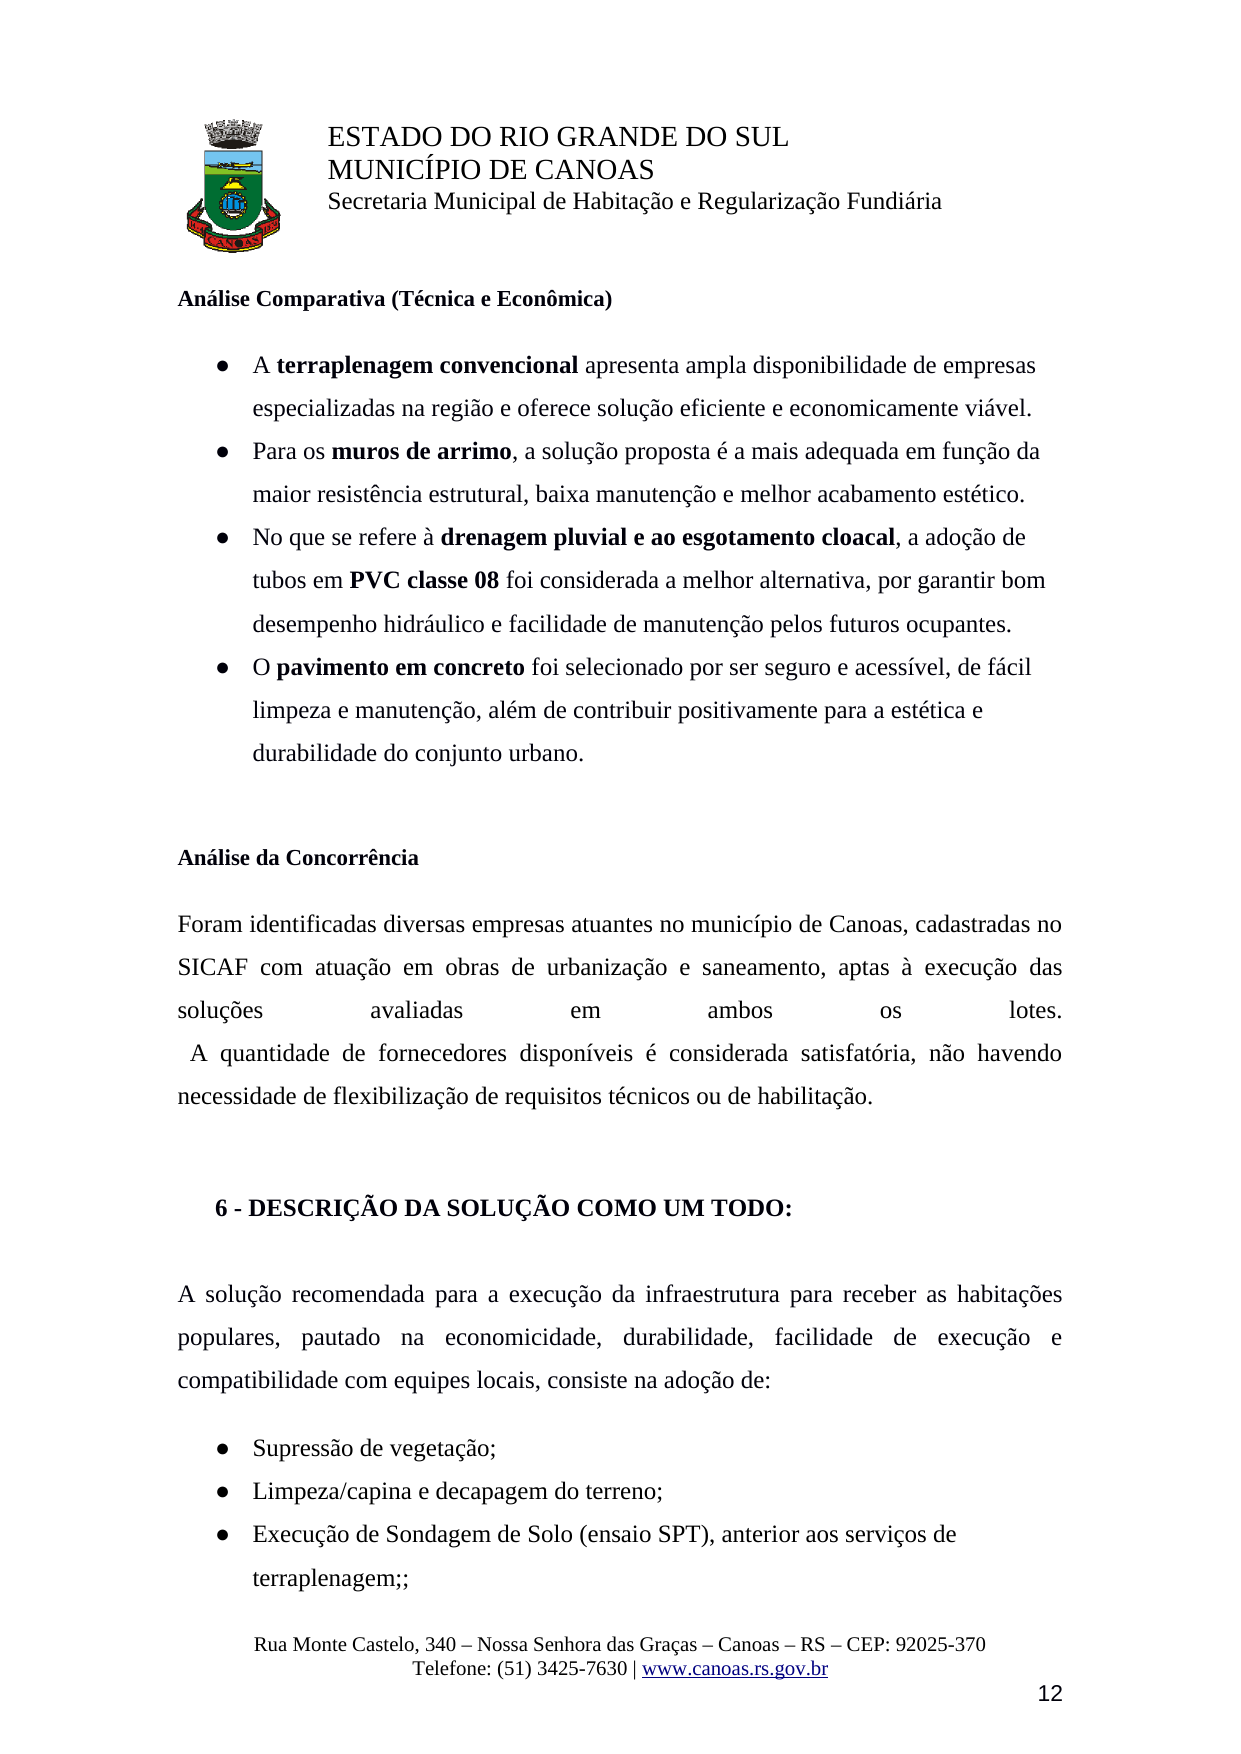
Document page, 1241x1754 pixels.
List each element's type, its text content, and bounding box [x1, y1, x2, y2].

subtitle Análise da Concorrência [177, 844, 1063, 871]
list 6 - DESCRIÇÃO DA SOLUÇÃO COMO UM TODO: [177, 1193, 1063, 1221]
text A solução recomendada para a execução da infraestrutura para receber as habitações populares, pautado na economicidade, durabilidade, facilidade de execução e compatibilidade com equipes locais, consiste na adoção de: [177, 1279, 1063, 1394]
subtitle Análise Comparativa (Técnica e Econômica) [177, 285, 1063, 312]
list Execução de Sondagem de Solo (ensaio SPT), anterior aos serviços de terraplenagem;; [215, 1519, 1063, 1591]
list A terraplenagem convencional apresenta ampla disponibilidade de empresas especializadas na região e oferece solução eficiente e economicamente viável. [215, 350, 1063, 422]
picture [186, 119, 281, 253]
list Para os muros de arrimo, a solução proposta é a mais adequada em função da maior resistência estrutural, baixa manutenção e melhor acabamento estético. [215, 436, 1063, 508]
list No que se refere à drenagem pluvial e ao esgotamento cloacal, a adoção de tubos em PVC classe 08 foi considerada a melhor alternativa, por garantir bom desempenho hidráulico e facilidade de manutenção pelos futuros ocupantes. [215, 522, 1063, 637]
list O pavimento em concreto foi selecionado por ser seguro e acessível, de fácil limpeza e manutenção, além de contribuir positivamente para a estética e durabilidade do conjunto urbano. [215, 652, 1063, 806]
text Foram identificadas diversas empresas atuantes no município de Canoas, cadastradas no SICAF com atuação em obras de urbanização e saneamento, aptas à execução das soluções avaliadas em ambos os lotes. A quantidade de fornecedores disponíveis é considerada satisfatória, não havendo necessidade de flexibilização de requisitos técnicos ou de habilitação. [177, 909, 1063, 1110]
list Supressão de vegetação; [215, 1433, 1063, 1462]
list Limpeza/capina e decapagem do terreno; [215, 1476, 1063, 1505]
